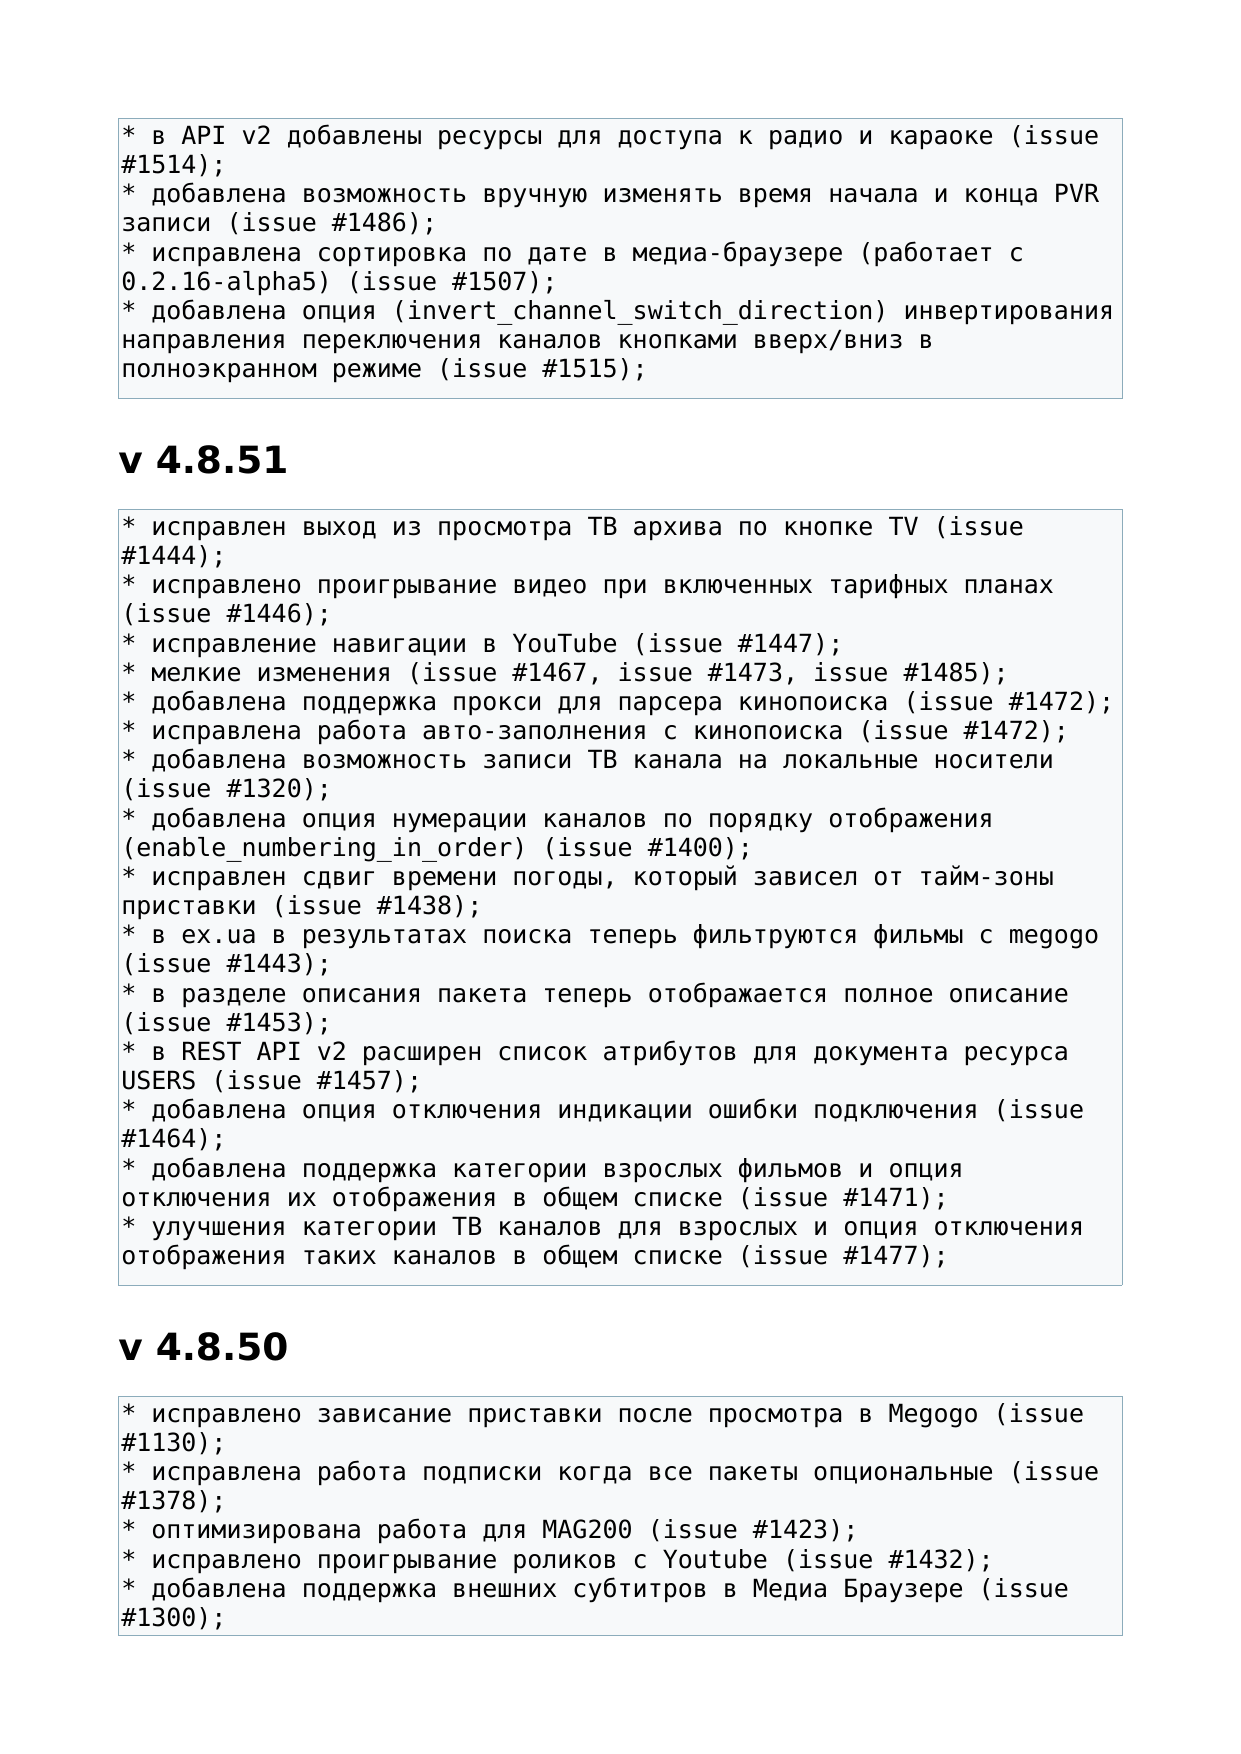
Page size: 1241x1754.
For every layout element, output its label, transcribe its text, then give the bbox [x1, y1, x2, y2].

table_header * в API v2 добавлены ресурсы для доступа к радио и караоке (issue #1514); * добавлена возможность вручную изменять время начала и конца PVR записи (issue #1486); * исправлена сортировка по дате в медиа-браузере (работает с 0.2.16-alpha5) (issue #1507); * добавлена опция (invert_channel_switch_direction) инвертирования направления переключения каналов кнопками вверх/вниз в полноэкранном режиме (issue #1515); [119, 119, 1122, 398]
subtitle v 4.8.51 [118, 438, 1122, 482]
subtitle v 4.8.50 [118, 1325, 1122, 1369]
table_header * исправлен выход из просмотра ТВ архива по кнопке TV (issue #1444); * исправлено проигрывание видео при включенных тарифных планах (issue #1446); * исправление навигации в YouTube (issue #1447); * мелкие изменения (issue #1467, issue #1473, issue #1485); * добавлена поддержка прокси для парсера кинопоиска (issue #1472); * исправлена работа авто-заполнения с кинопоиска (issue #1472); * добавлена возможность записи ТВ канала на локальные носители (issue #1320); * добавлена опция нумерации каналов по порядку отображения (enable_numbering_in_order) (issue #1400); * исправлен сдвиг времени погоды, который зависел от тайм-зоны приставки (issue #1438); * в ex.ua в результатах поиска теперь фильтруются фильмы с megogo (issue #1443); * в разделе описания пакета теперь отображается полное описание (issue #1453); * в REST API v2 расширен список атрибутов для документа ресурса USERS (issue #1457); * добавлена опция отключения индикации ошибки подключения (issue #1464); * добавлена поддержка категории взрослых фильмов и опция отключения их отображения в общем списке (issue #1471); * улучшения категории ТВ каналов для взрослых и опция отключения отображения таких каналов в общем списке (issue #1477); [119, 510, 1122, 1285]
table_header * исправлено зависание приставки после просмотра в Megogo (issue #1130); * исправлена работа подписки когда все пакеты опциональные (issue #1378); * оптимизирована работа для MAG200 (issue #1423); * исправлено проигрывание роликов с Youtube (issue #1432); * добавлена поддержка внешних субтитров в Медиа Браузере (issue #1300); [119, 1397, 1122, 1635]
